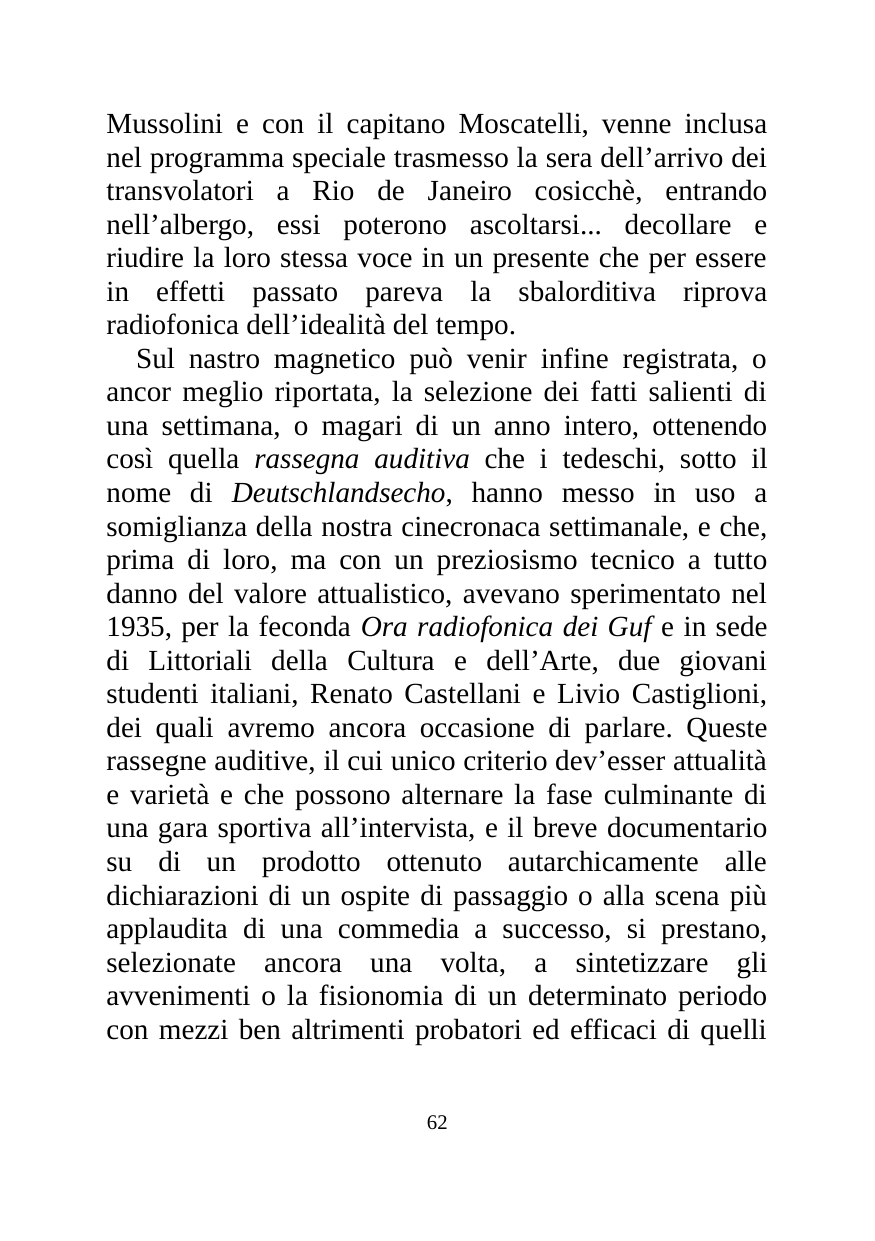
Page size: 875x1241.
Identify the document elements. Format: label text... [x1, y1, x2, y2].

text Sul nastro magnetico può venir infine registrata, o ancor meglio riportata, la selezione dei fatti salienti di una settimana, o magari di un anno intero, ottenendo così quella rassegna auditiva che i tedeschi, sotto il nome di Deutschlandsecho, hanno messo in uso a somiglianza della nostra cinecronaca settimanale, e che, prima di loro, ma con un preziosismo tecnico a tutto danno del valore attualistico, avevano sperimentato nel 1935, per la feconda Ora radiofonica dei Guf e in sede di Littoriali della Cultura e dell’Arte, due giovani studenti italiani, Renato Castellani e Livio Castiglioni, dei quali avremo ancora occasione di parlare. Queste rassegne auditive, il cui unico criterio dev’esser attualità e varietà e che possono alternare la fase culminante di una gara sportiva all’intervista, e il breve documentario su di un prodotto ottenuto autarchicamente alle dichiarazioni di un ospite di passaggio o alla scena più applaudita di una commedia a successo, si prestano, selezionate ancora una volta, a sintetizzare gli avvenimenti o la fisionomia di un determinato periodo con mezzi ben altrimenti probatori ed efficaci di quelli [106, 341, 768, 1045]
text Mussolini e con il capitano Moscatelli, venne inclusa nel programma speciale trasmesso la sera dell’arrivo dei transvolatori a Rio de Janeiro cosicchè, entrando nell’albergo, essi poterono ascoltarsi... decollare e riudire la loro stessa voce in un presente che per essere in effetti passato pareva la sbalorditiva riprova radiofonica dell’idealità del tempo. [106, 106, 768, 341]
